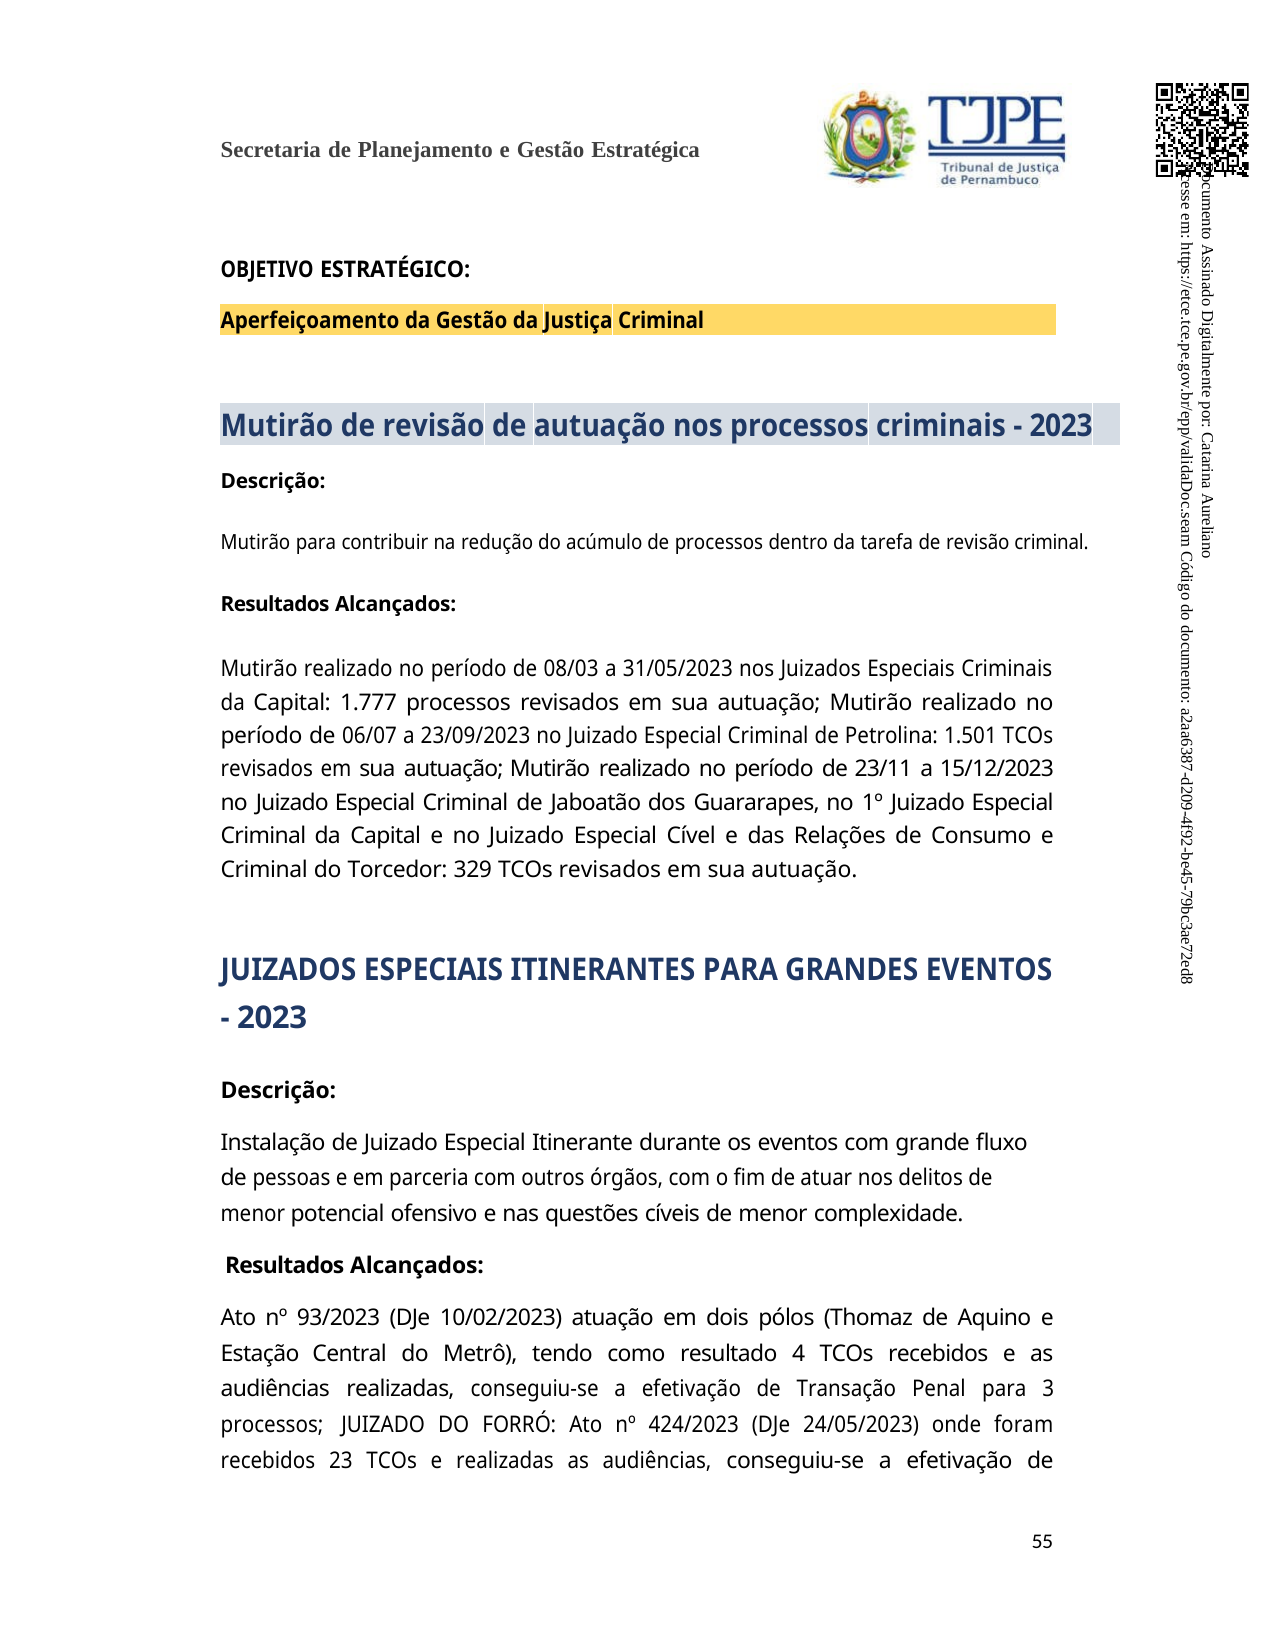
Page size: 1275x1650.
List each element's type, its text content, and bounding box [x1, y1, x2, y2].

text Secretaria de Planejamento e Gestão Estratégica [220, 136, 802, 162]
text Acesse em: https://etce.tce.pe.gov.br/epp/validaDoc.seam Código do documento: a2aa6387-d209-4f92-be45-79bc3ae72ed8 [1178, 162, 1197, 989]
text Aperfeiçoamento da Gestão da Justiça Criminal [220, 304, 1176, 335]
subtitle Descrição: [220, 467, 1176, 495]
text Documento Assinado Digitalmente por: Catarina Aureliano [1198, 162, 1218, 989]
text Mutirão realizado no período de 08/03 a 31/05/2023 nos Juizados Especiais Criminais da Capital: 1.777 processos revisados em sua autuação; Mutirão realizado no período de 06/07 a 23/09/2023 no Juizado Especial Criminal de Petrolina: 1.501 TCOs revisados em sua autuação; Mutirão realizado no período de 23/11 a 15/12/2023 no Juizado Especial Criminal de Jaboatão dos Guararapes, no 1º Juizado Especial Criminal da Capital e no Juizado Especial Cível e das Relações de Consumo e Criminal do Torcedor: 329 TCOs revisados em sua autuação. [220, 652, 1054, 884]
text Mutirão para contribuir na redução do acúmulo de processos dentro da tarefa de revisão criminal. [220, 527, 1176, 556]
text [1218, 172, 1260, 989]
text [1219, 304, 1260, 335]
text OBJETIVO ESTRATÉGICO: [220, 177, 1178, 989]
subtitle [1219, 403, 1260, 445]
subtitle Mutirão de revisão de autuação nos processos criminais - 2023 [220, 403, 1176, 445]
subtitle Descrição: [220, 1074, 1260, 1105]
text JUIZADOS ESPECIAIS ITINERANTES PARA GRANDES EVENTOS - 2023 [220, 947, 1056, 1030]
subtitle Resultados Alcançados: [225, 1249, 1260, 1281]
text [1219, 589, 1260, 617]
text Ato nº 93/2023 (DJe 10/02/2023) atuação em dois pólos (Thomaz de Aquino e Estação Central do Metrô), tendo como resultado 4 TCOs recebidos e as audiências realizadas, conseguiu-se a efetivação de Transação Penal para 3 processos; JUIZADO DO FORRÓ: Ato nº 424/2023 (DJe 24/05/2023) onde foram recebidos 23 TCOs e realizadas as audiências, conseguiu-se a efetivação de [220, 1301, 1054, 1476]
subtitle [1219, 467, 1260, 495]
text Instalação de Juizado Especial Itinerante durante os eventos com grande fluxo de pessoas e em parceria com outros órgãos, com o fim de atuar nos delitos de menor potencial ofensivo e nas questões cíveis de menor complexidade. [220, 1125, 1054, 1228]
text Resultados Alcançados: [220, 589, 1176, 617]
